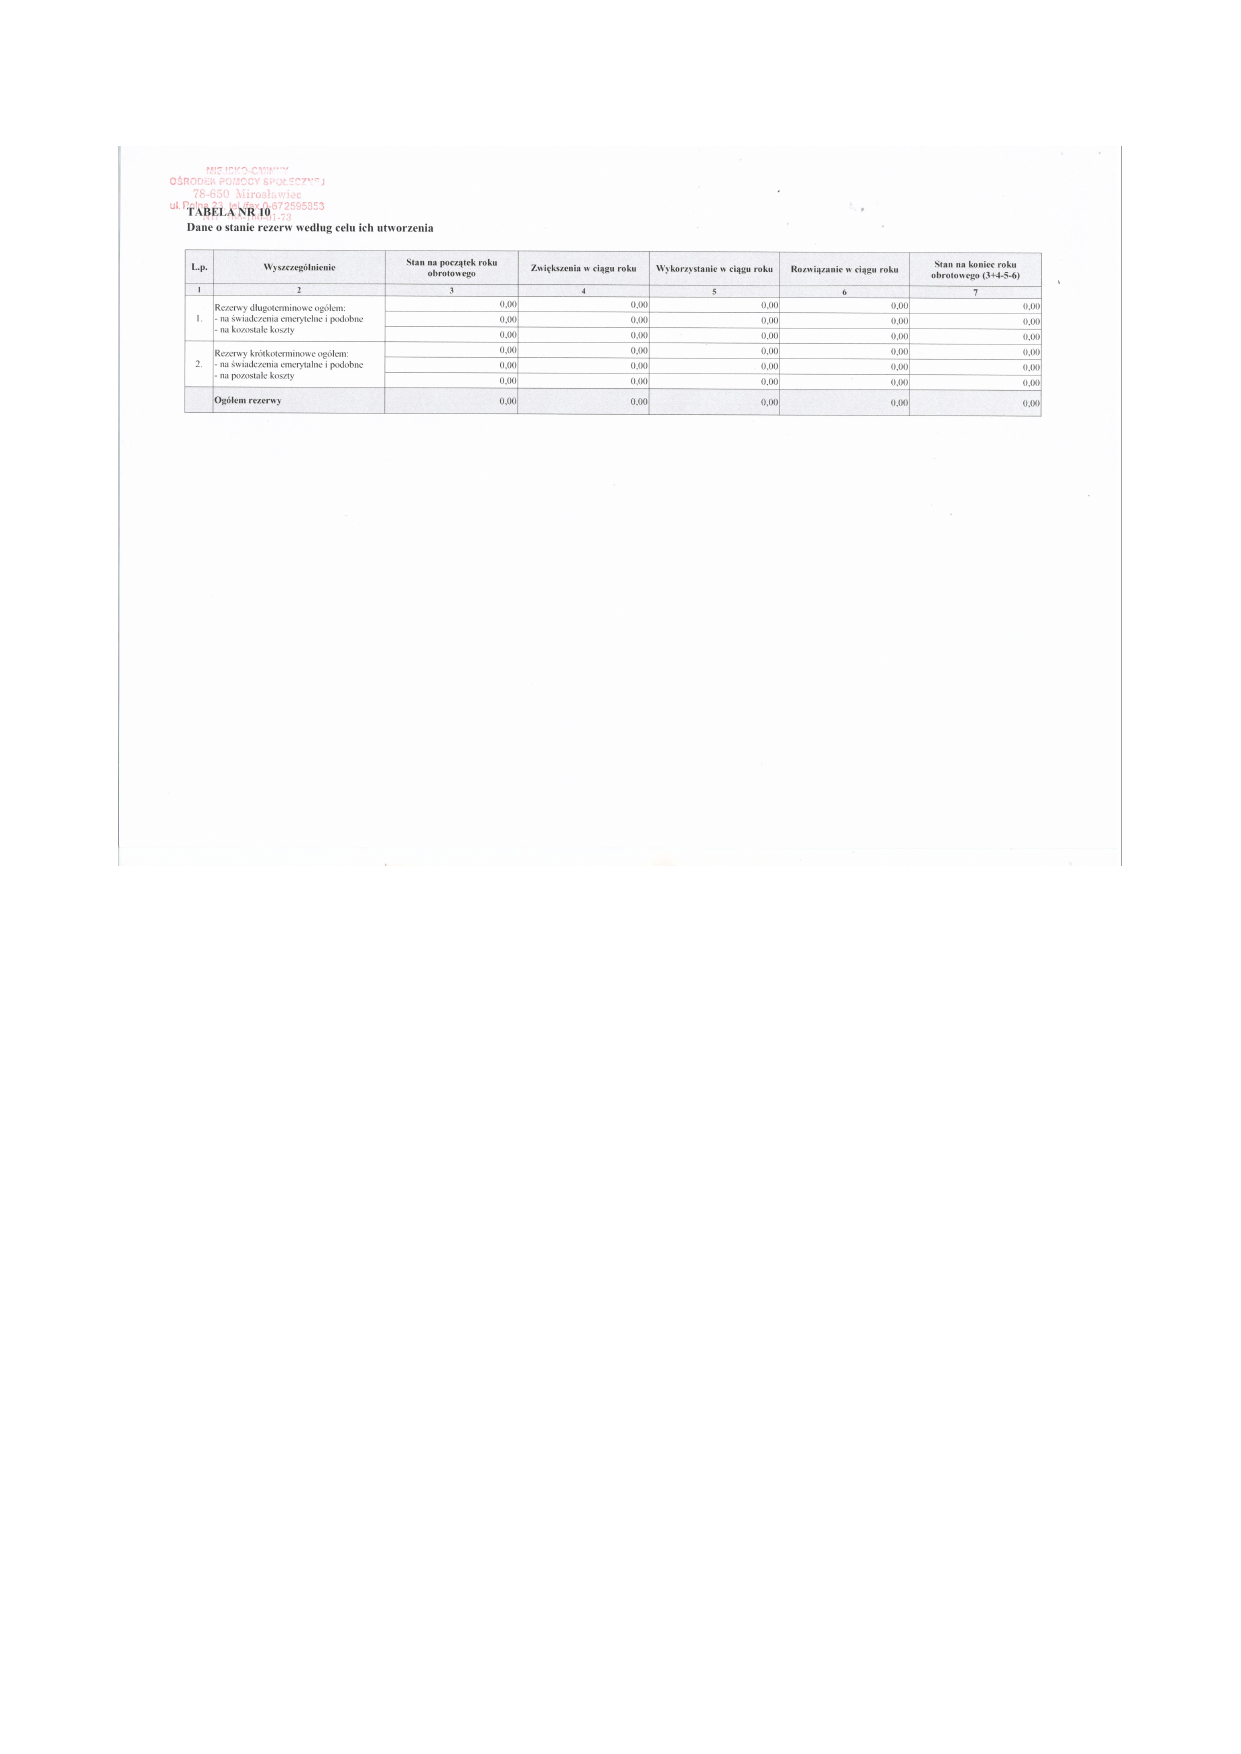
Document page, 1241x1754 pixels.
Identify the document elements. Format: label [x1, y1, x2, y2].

picture [118, 146, 1122, 866]
